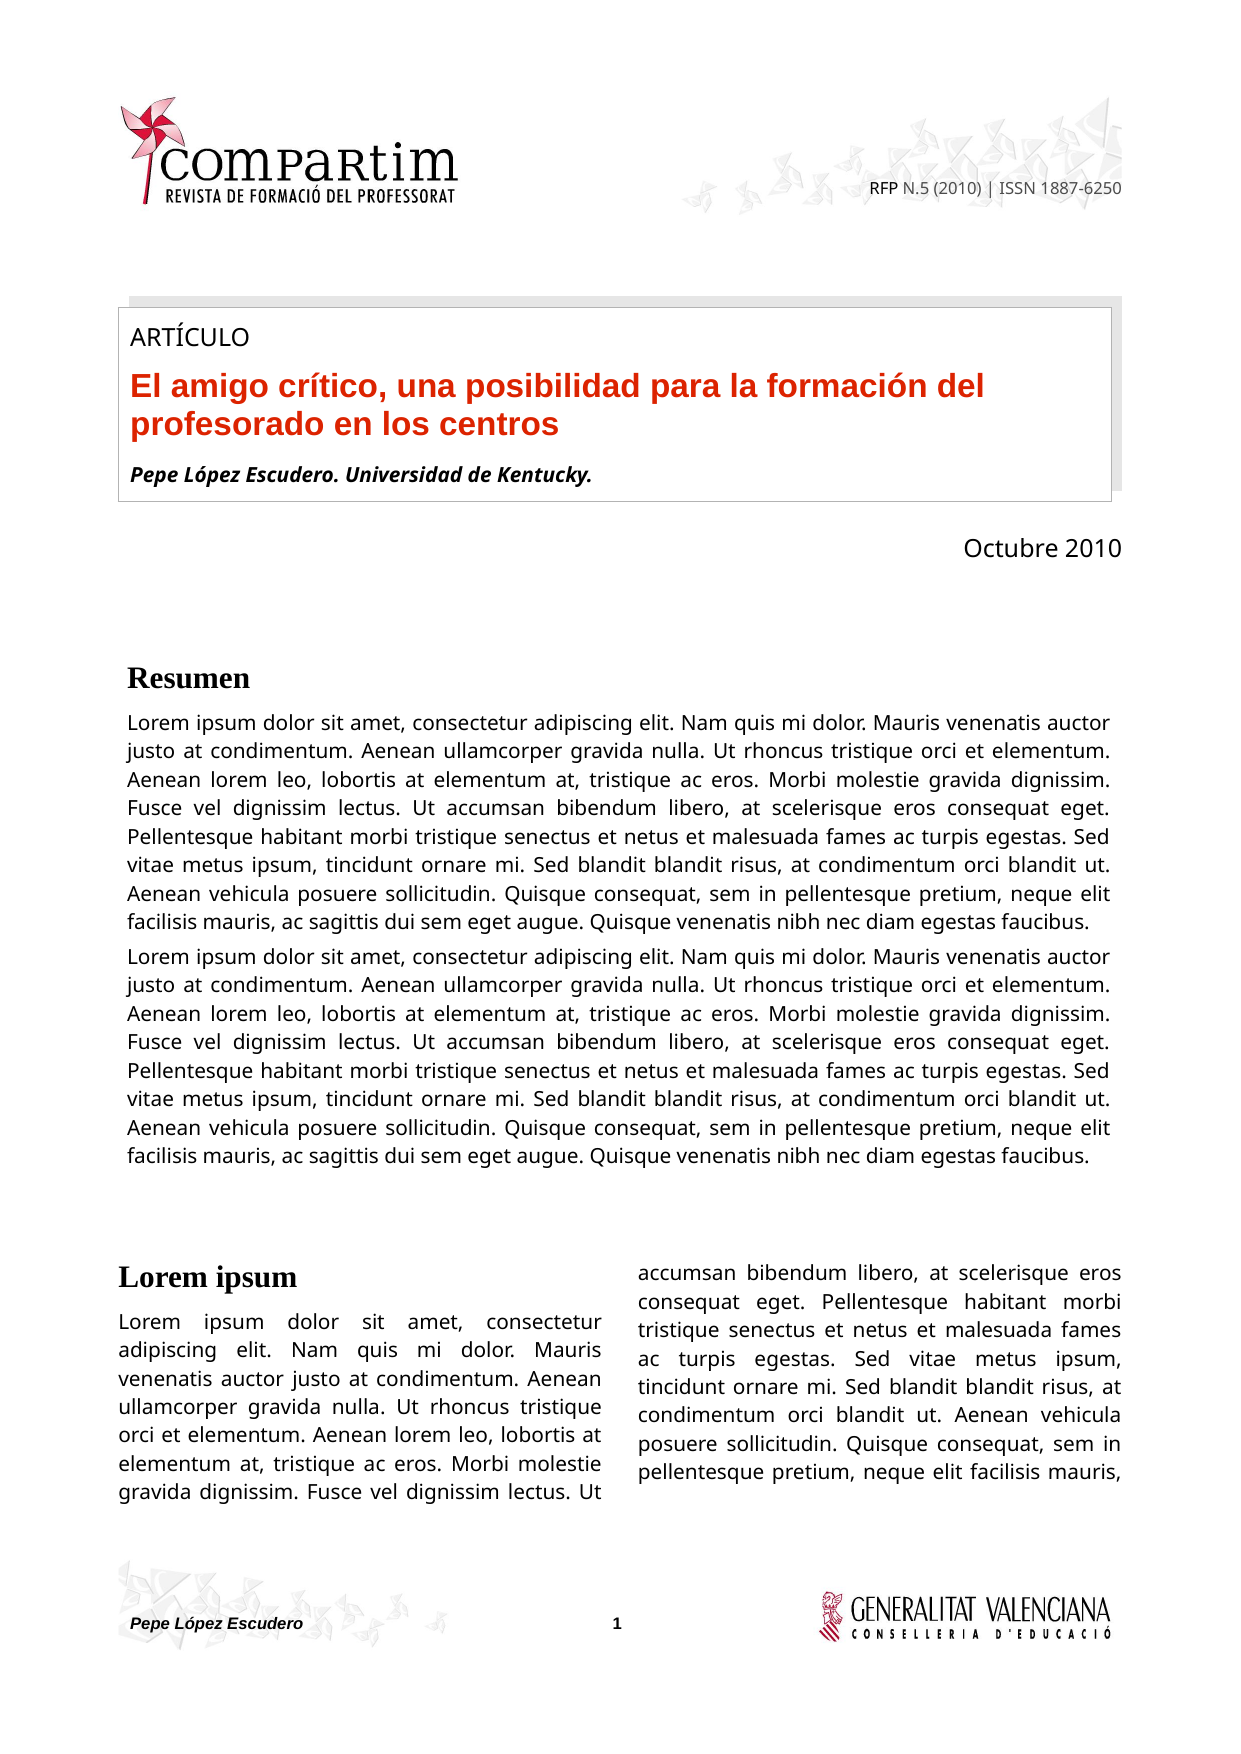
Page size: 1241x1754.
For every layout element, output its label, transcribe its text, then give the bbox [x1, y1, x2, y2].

table_header Resumen Lorem ipsum dolor sit amet, consectetur adipiscing elit. Nam quis mi dolor. Mauris venenatis auctor justo at condimentum. Aenean ullamcorper gravida nulla. Ut rhoncus tristique orci et elementum. Aenean lorem leo, lobortis at elementum at, tristique ac eros. Morbi molestie gravida dignissim. Fusce vel dignissim lectus. Ut accumsan bibendum libero, at scelerisque eros consequat eget. Pellentesque habitant morbi tristique senectus et netus et malesuada fames ac turpis egestas. Sed vitae metus ipsum, tincidunt ornare mi. Sed blandit blandit risus, at condimentum orci blandit ut. Aenean vehicula posuere sollicitudin. Quisque consequat, sem in pellentesque pretium, neque elit facilisis mauris, ac sagittis dui sem eget augue. Quisque venenatis nibh nec diam egestas faucibus. Lorem ipsum dolor sit amet, consectetur adipiscing elit. Nam quis mi dolor. Mauris venenatis auctor justo at condimentum. Aenean ullamcorper gravida nulla. Ut rhoncus tristique orci et elementum. Aenean lorem leo, lobortis at elementum at, tristique ac eros. Morbi molestie gravida dignissim. Fusce vel dignissim lectus. Ut accumsan bibendum libero, at scelerisque eros consequat eget. Pellentesque habitant morbi tristique senectus et netus et malesuada fames ac turpis egestas. Sed vitae metus ipsum, tincidunt ornare mi. Sed blandit blandit risus, at condimentum orci blandit ut. Aenean vehicula posuere sollicitudin. Quisque consequat, sem in pellentesque pretium, neque elit facilisis mauris, ac sagittis dui sem eget augue. Quisque venenatis nibh nec diam egestas faucibus. [115, 595, 1124, 1199]
picture [220, 565, 1021, 595]
picture [220, 502, 1021, 531]
picture [220, 1199, 1021, 1272]
text accumsan bibendum libero, at scelerisque eros consequat eget. Pellentesque habitant morbi tristique senectus et netus et malesuada fames ac turpis egestas. Sed vitae metus ipsum, tincidunt ornare mi. Sed blandit blandit risus, at condimentum orci blandit ut. Aenean vehicula posuere sollicitudin. Quisque consequat, sem in pellentesque pretium, neque elit facilisis mauris, [638, 1258, 1122, 1486]
table_header ARTÍCULO El amigo crítico, una posibilidad para la formación del profesorado en los centros Pepe López Escudero. Universidad de Kentucky. [119, 308, 1111, 501]
text Lorem ipsum [118, 1258, 602, 1294]
text Lorem ipsum dolor sit amet, consectetur adipiscing elit. Nam quis mi dolor. Mauris venenatis auctor justo at condimentum. Aenean ullamcorper gravida nulla. Ut rhoncus tristique orci et elementum. Aenean lorem leo, lobortis at elementum at, tristique ac eros. Morbi molestie gravida dignissim. Fusce vel dignissim lectus. Ut [118, 1307, 602, 1506]
text Octubre 2010 [118, 531, 1122, 565]
